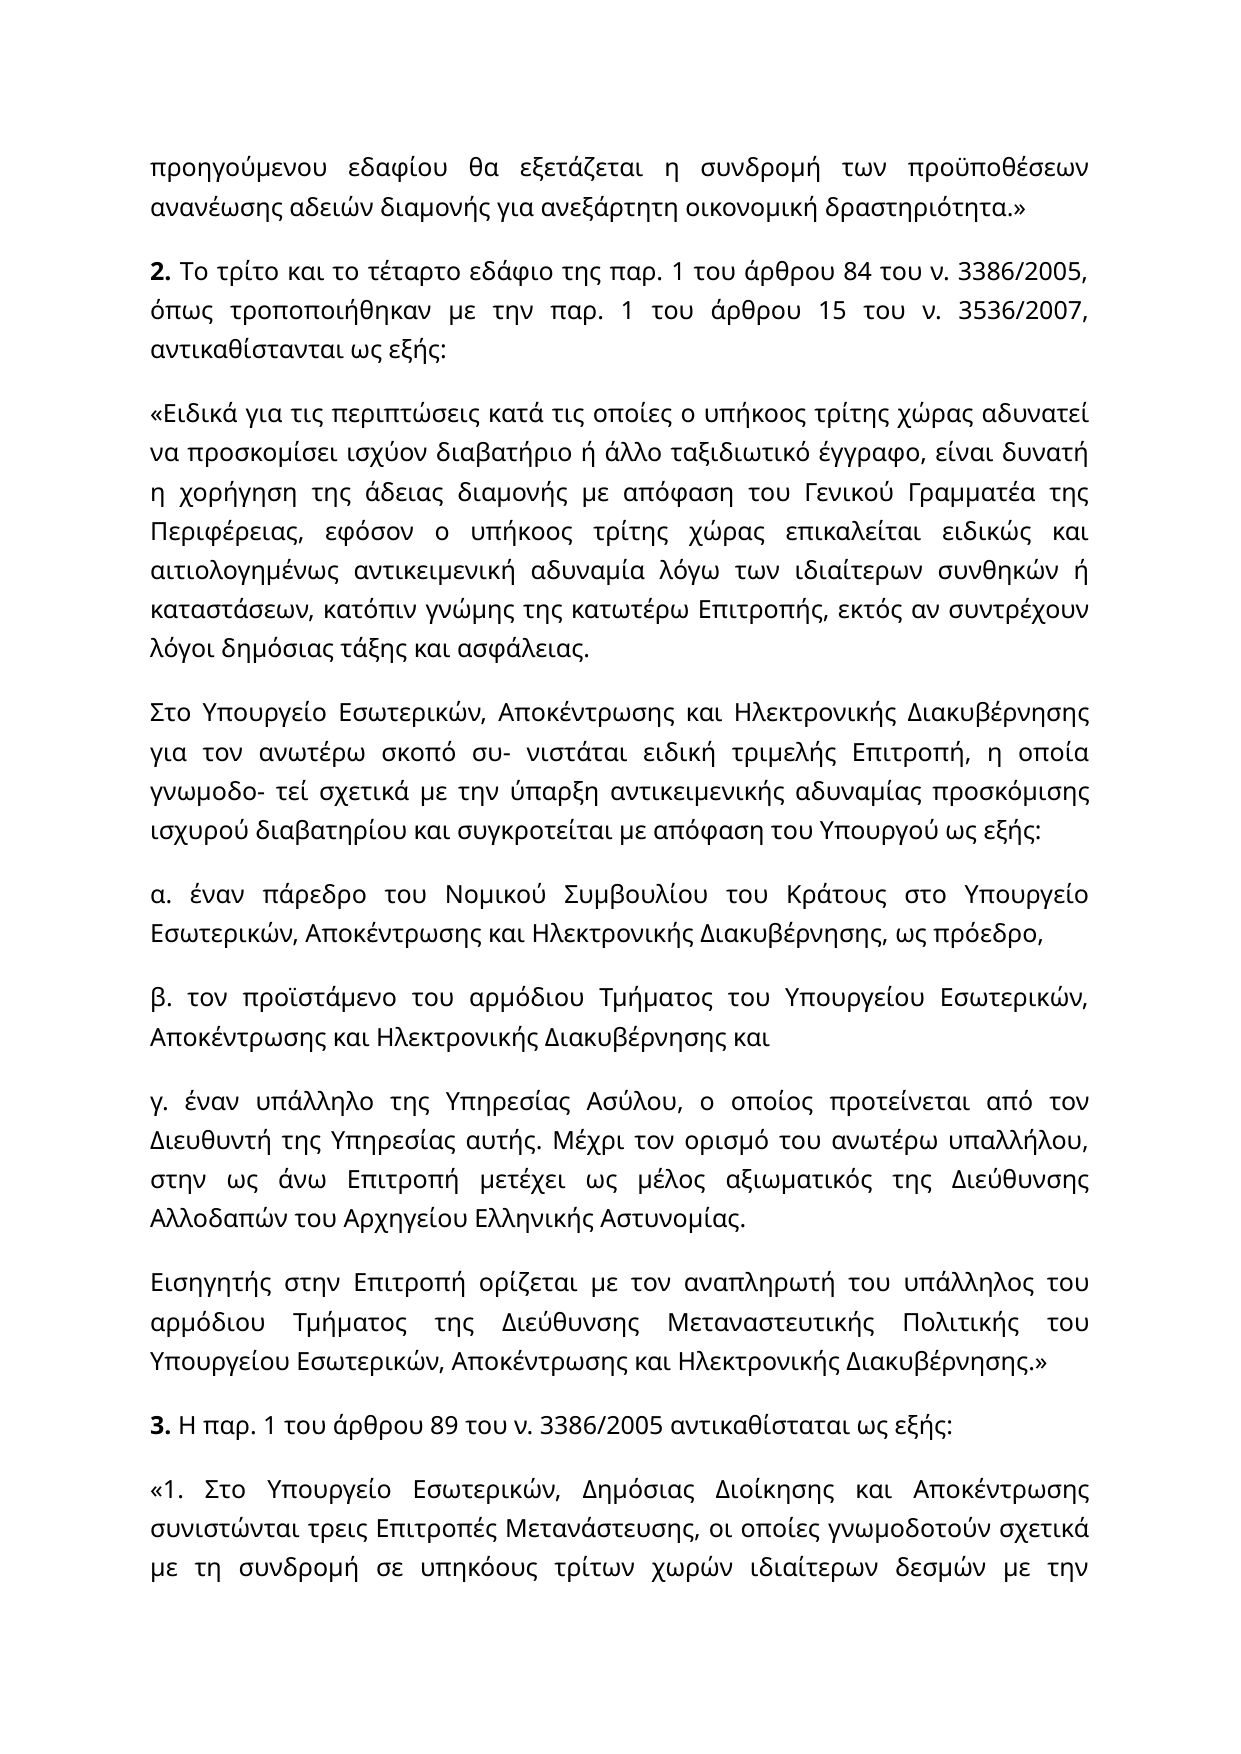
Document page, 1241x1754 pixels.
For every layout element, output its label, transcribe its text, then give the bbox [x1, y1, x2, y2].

text β. τον προϊστάμενο του αρμόδιου Τμήματος του Υπουργείου Εσωτερικών, Αποκέντρωσης και Ηλεκτρονικής Διακυβέρνησης και [150, 980, 1090, 1053]
text προηγούμενου εδαφίου θα εξετάζεται η συνδρομή των προϋποθέσεων ανανέωσης αδειών διαμονής για ανεξάρτητη οικονομική δραστηριότητα.» [150, 150, 1090, 223]
text Στο Υπουργείο Εσωτερικών, Αποκέντρωσης και Ηλεκτρονικής Διακυβέρνησης για τον ανωτέρω σκοπό συ- νιστάται ειδική τριμελής Επιτροπή, η οποία γνωμοδο- τεί σχετικά με την ύπαρξη αντικειμενικής αδυναμίας προσκόμισης ισχυρού διαβατηρίου και συγκροτείται με απόφαση του Υπουργού ως εξής: [150, 695, 1090, 847]
text Εισηγητής στην Επιτροπή ορίζεται με τον αναπληρωτή του υπάλληλος του αρμόδιου Τμήματος της Διεύθυνσης Μεταναστευτικής Πολιτικής του Υπουργείου Εσωτερικών, Αποκέντρωσης και Ηλεκτρονικής Διακυβέρνησης.» [150, 1265, 1090, 1377]
text «1. Στο Υπουργείο Εσωτερικών, Δημόσιας Διοίκησης και Αποκέντρωσης συνιστώνται τρεις Επιτροπές Μετανάστευσης, οι οποίες γνωμοδοτούν σχετικά με τη συνδρομή σε υπηκόους τρίτων χωρών ιδιαίτερων δεσμών με την [150, 1472, 1090, 1584]
text 3. Η παρ. 1 του άρθρου 89 του ν. 3386/2005 αντικαθίσταται ως εξής: [150, 1407, 1090, 1442]
text α. έναν πάρεδρο του Νομικού Συμβουλίου του Κράτους στο Υπουργείο Εσωτερικών, Αποκέντρωσης και Ηλεκτρονικής Διακυβέρνησης, ως πρόεδρο, [150, 877, 1090, 950]
text γ. έναν υπάλληλο της Υπηρεσίας Ασύλου, ο οποίος προτείνεται από τον Διευθυντή της Υπηρεσίας αυτής. Μέχρι τον ορισμό του ανωτέρω υπαλλήλου, στην ως άνω Επιτροπή μετέχει ως μέλος αξιωματικός της Διεύθυνσης Αλλοδαπών του Αρχηγείου Ελληνικής Αστυνομίας. [150, 1083, 1090, 1235]
text «Ειδικά για τις περιπτώσεις κατά τις οποίες ο υπήκοος τρίτης χώρας αδυνατεί να προσκομίσει ισχύον διαβατήριο ή άλλο ταξιδιωτικό έγγραφο, είναι δυνατή η χορήγηση της άδειας διαμονής με απόφαση του Γενικού Γραμματέα της Περιφέρειας, εφόσον ο υπήκοος τρίτης χώρας επικαλείται ειδικώς και αιτιολογημένως αντικειμενική αδυναμία λόγω των ιδιαίτερων συνθηκών ή καταστάσεων, κατόπιν γνώμης της κατωτέρω Επιτροπής, εκτός αν συντρέχουν λόγοι δημόσιας τάξης και ασφάλειας. [150, 396, 1090, 665]
text 2. Τo τρίτο και το τέταρτο εδάφιo της παρ. 1 του άρθρου 84 του ν. 3386/2005, όπως τροποποιήθηκαν με την παρ. 1 του άρθρου 15 του ν. 3536/2007, αντικαθίστανται ως εξής: [150, 253, 1090, 366]
